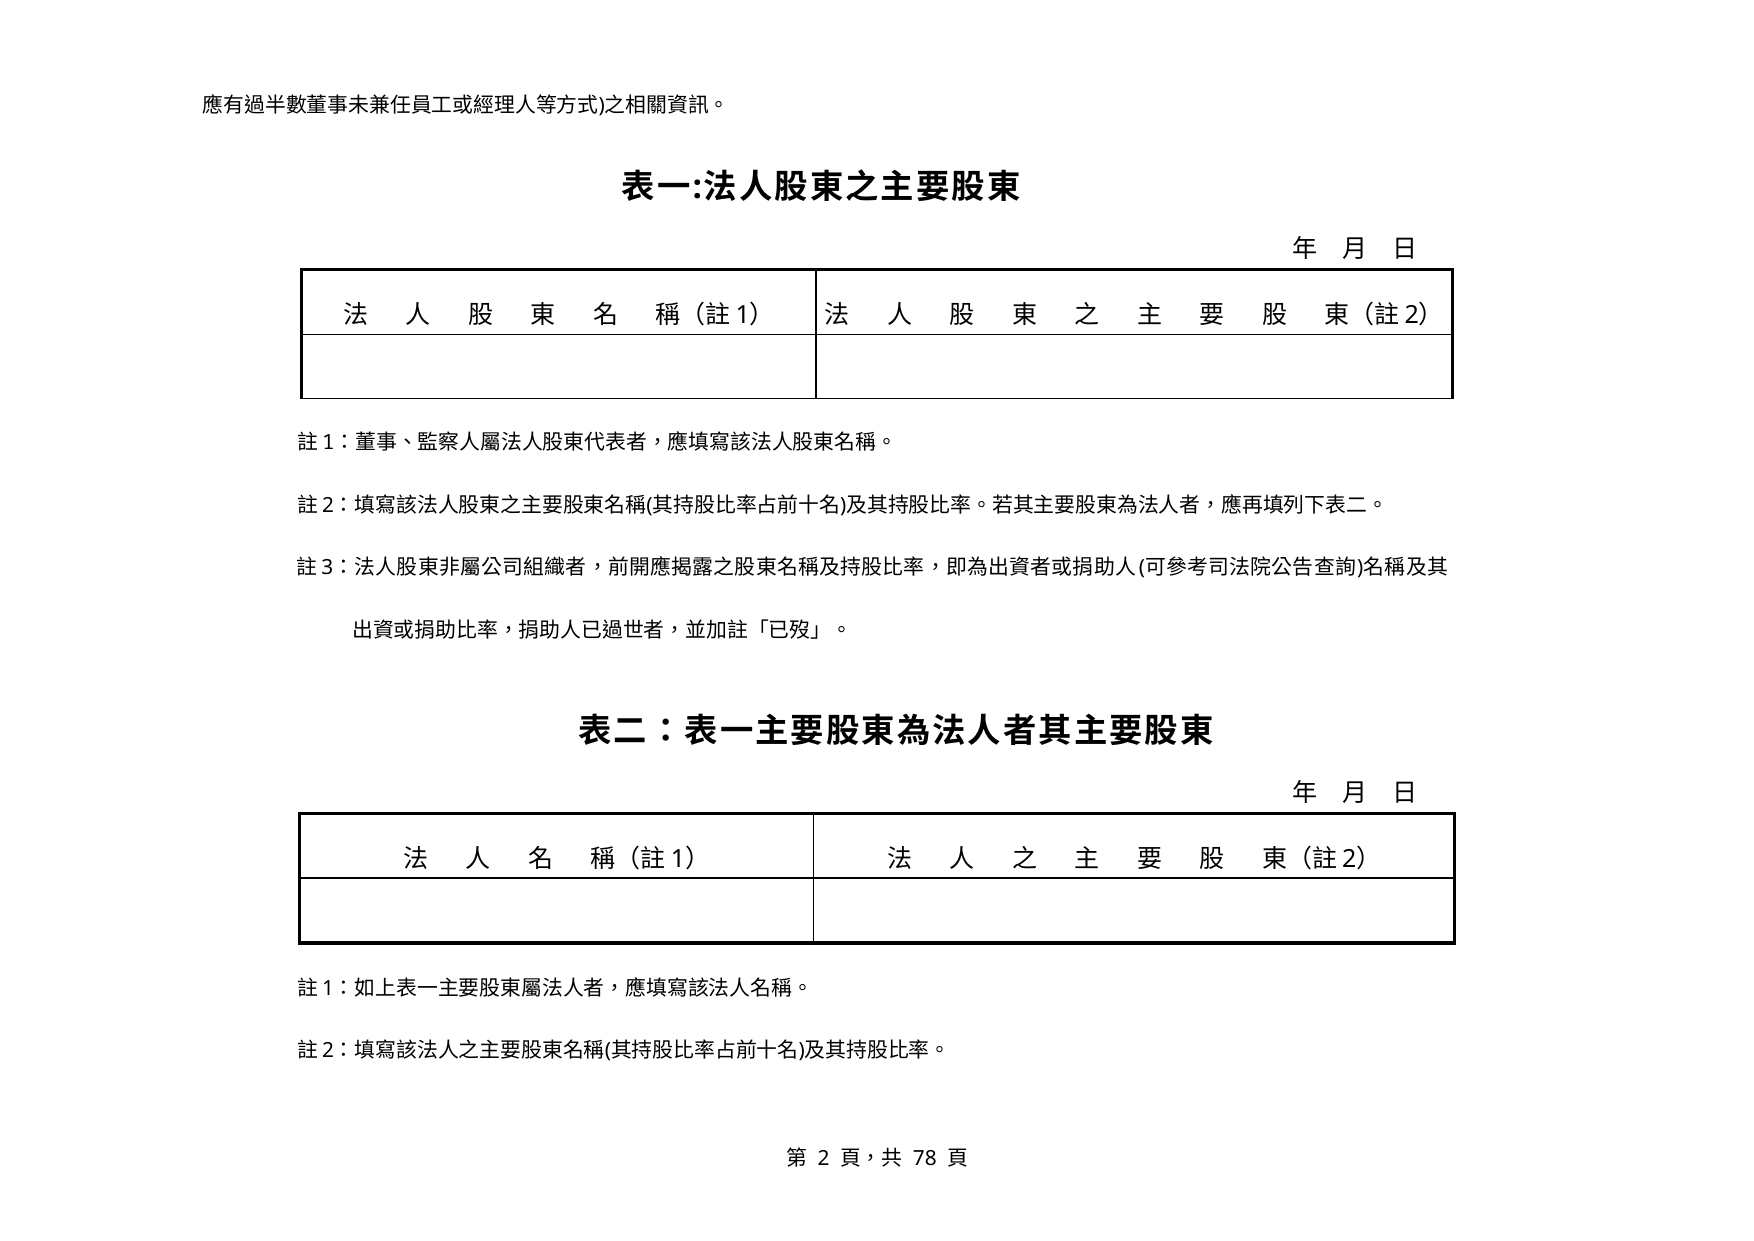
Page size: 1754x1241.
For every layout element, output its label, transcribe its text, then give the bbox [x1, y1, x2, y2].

text 應有過半數董事未兼任員工或經理人等方式)之相關資訊。 [140, 62, 1664, 124]
text 註2：填寫該法人之主要股東名稱(其持股比率占前十名)及其持股比率。 [297, 1007, 1448, 1069]
table_cell [817, 335, 1451, 398]
table_header 法 人 股 東 之 主 要 股 東（註2） [817, 271, 1451, 333]
text 年 月 日 [90, 749, 1417, 812]
text 註1：如上表一主要股東屬法人者，應填寫該法人名稱。 [297, 944, 1448, 1007]
text 表二：表一主要股東為法人者其主要股東 [90, 687, 1664, 749]
table_cell [301, 879, 813, 941]
table_cell [303, 335, 815, 398]
table_header 法 人 名 稱（註1） [301, 815, 813, 877]
text 年 月 日 [90, 205, 1417, 268]
table_header 法 人 之 主 要 股 東（註2） [814, 815, 1453, 877]
text 表一:法人股東之主要股東 [90, 143, 1664, 205]
text 註2：填寫該法人股東之主要股東名稱(其持股比率占前十名)及其持股比率。若其主要股東為法人者，應再填列下表二。 [297, 462, 1448, 524]
table_cell [814, 879, 1453, 941]
text 註1：董事、監察人屬法人股東代表者，應填寫該法人股東名稱。 [297, 399, 1448, 462]
text 註3：法人股東非屬公司組織者，前開應揭露之股東名稱及持股比率，即為出資者或捐助人(可參考司法院公告查詢)名稱及其出資或捐助比率，捐助人已過世者，並加註「已歿」。 [296, 524, 1448, 649]
table_header 法 人 股 東 名 稱（註1） [303, 271, 815, 333]
